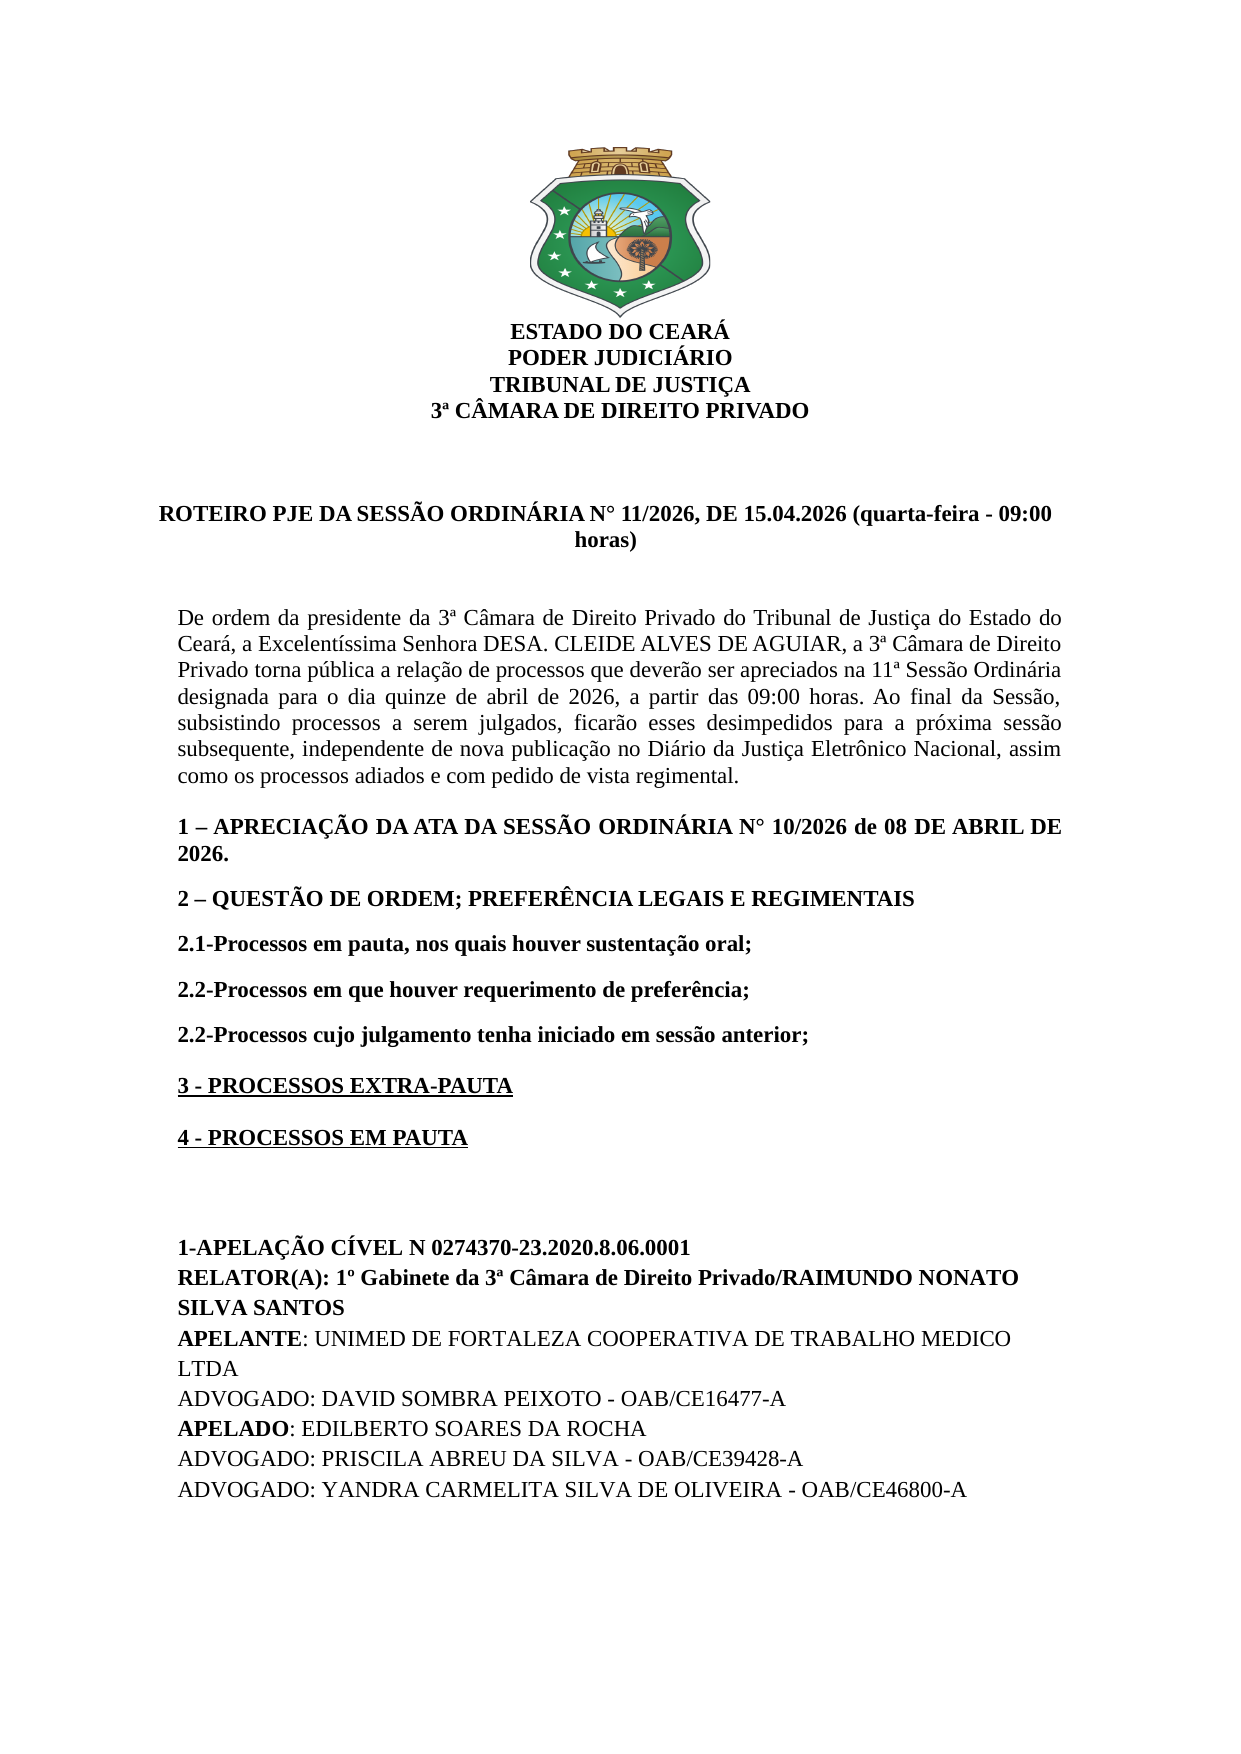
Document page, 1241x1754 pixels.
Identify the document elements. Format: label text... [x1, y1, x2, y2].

text ESTADO DO CEARÁ [177, 318, 1063, 344]
text 3 - PROCESSOS EXTRA-PAUTA [177, 1073, 1063, 1099]
text 1-APELAÇÃO CÍVEL N 0274370-23.2020.8.06.0001 RELATOR(A): 1º Gabinete da 3ª Câmara de Direito Privado/RAIMUNDO NONATO SILVA SANTOS APELANTE: UNIMED DE FORTALEZA COOPERATIVA DE TRABALHO MEDICO LTDA ADVOGADO: DAVID SOMBRA PEIXOTO - OAB/CE16477-A APELADO: EDILBERTO SOARES DA ROCHA ADVOGADO: PRISCILA ABREU DA SILVA - OAB/CE39428-A ADVOGADO: YANDRA CARMELITA SILVA DE OLIVEIRA - OAB/CE46800-A [177, 1234, 1063, 1593]
text 1 – APRECIAÇÃO DA ATA DA SESSÃO ORDINÁRIA N° 10/2026 de 08 DE ABRIL DE 2026. [177, 813, 1063, 866]
text 2.1-Processos em pauta, nos quais houver sustentação oral; [177, 930, 1063, 957]
text 2 – QUESTÃO DE ORDEM; PREFERÊNCIA LEGAIS E REGIMENTAIS [177, 885, 1063, 911]
text TRIBUNAL DE JUSTIÇA [177, 371, 1063, 397]
text De ordem da presidente da 3ª Câmara de Direito Privado do Tribunal de Justiça do Estado do Ceará, a Excelentíssima Senhora DESA. CLEIDE ALVES DE AGUIAR, a 3ª Câmara de Direito Privado torna pública a relação de processos que deverão ser apreciados na 11ª Sessão Ordinária designada para o dia quinze de abril de 2026, a partir das 09:00 horas. Ao final da Sessão, subsistindo processos a serem julgados, ficarão esses desimpedidos para a próxima sessão subsequente, independente de nova publicação no Diário da Justiça Eletrônico Nacional, assim como os processos adiados e com pedido de vista regimental. [177, 604, 1063, 788]
text 3ª CÂMARA DE DIREITO PRIVADO [177, 397, 1063, 423]
text 4 - PROCESSOS EM PAUTA [177, 1124, 1063, 1150]
text ROTEIRO PJE DA SESSÃO ORDINÁRIA N° 11/2026, DE 15.04.2026 (quarta-feira - 09:00 horas) [148, 500, 1063, 579]
text 2.2-Processos cujo julgamento tenha iniciado em sessão anterior; [177, 1021, 1063, 1048]
picture [530, 147, 711, 318]
text 2.2-Processos em que houver requerimento de preferência; [177, 976, 1063, 1002]
text PODER JUDICIÁRIO [177, 344, 1063, 371]
